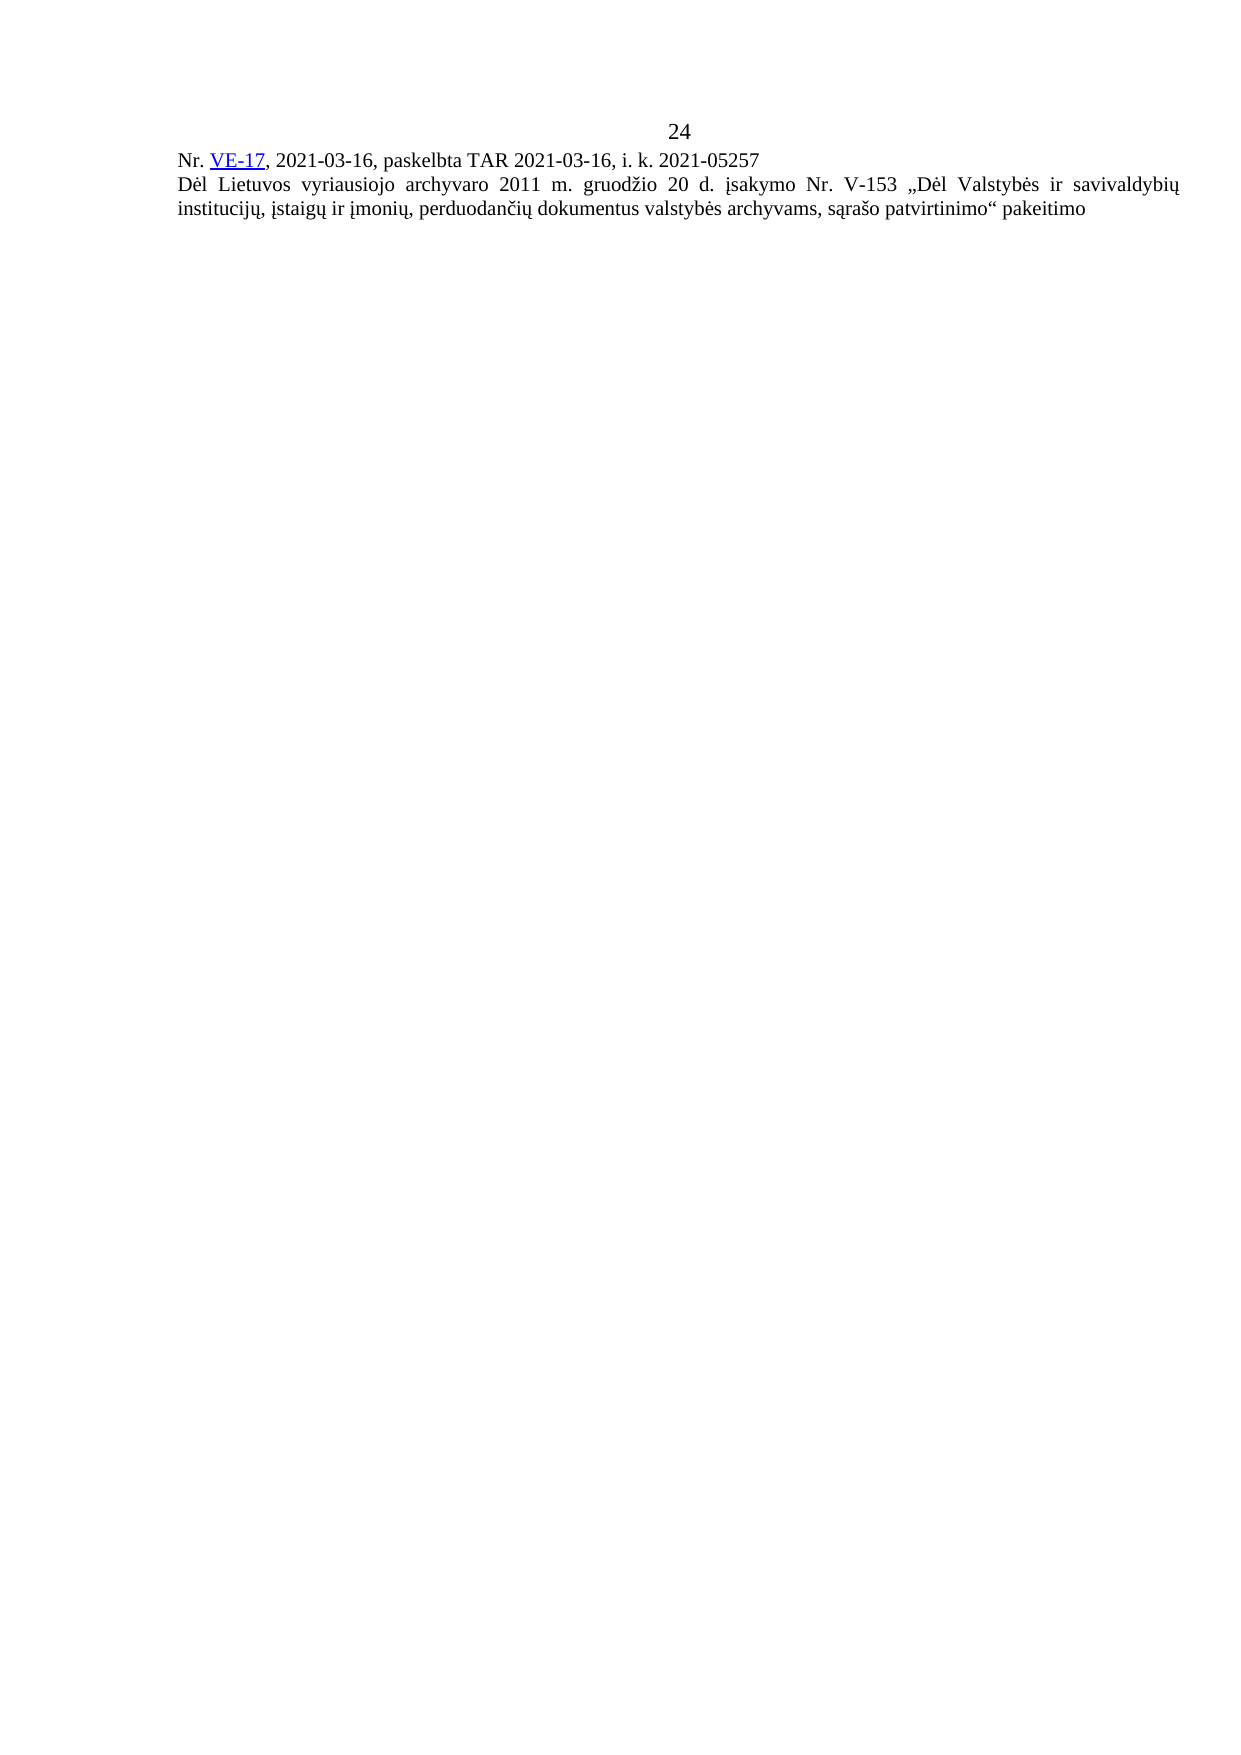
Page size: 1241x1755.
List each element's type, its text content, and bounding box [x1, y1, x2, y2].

text Nr. VE-17, 2021-03-16, paskelbta TAR 2021-03-16, i. k. 2021-05257 [177, 148, 1181, 172]
text Dėl Lietuvos vyriausiojo archyvaro 2011 m. gruodžio 20 d. įsakymo Nr. V-153 „Dėl Valstybės ir savivaldybių institucijų, įstaigų ir įmonių, perduodančių dokumentus valstybės archyvams, sąrašo patvirtinimo“ pakeitimo [177, 172, 1181, 220]
